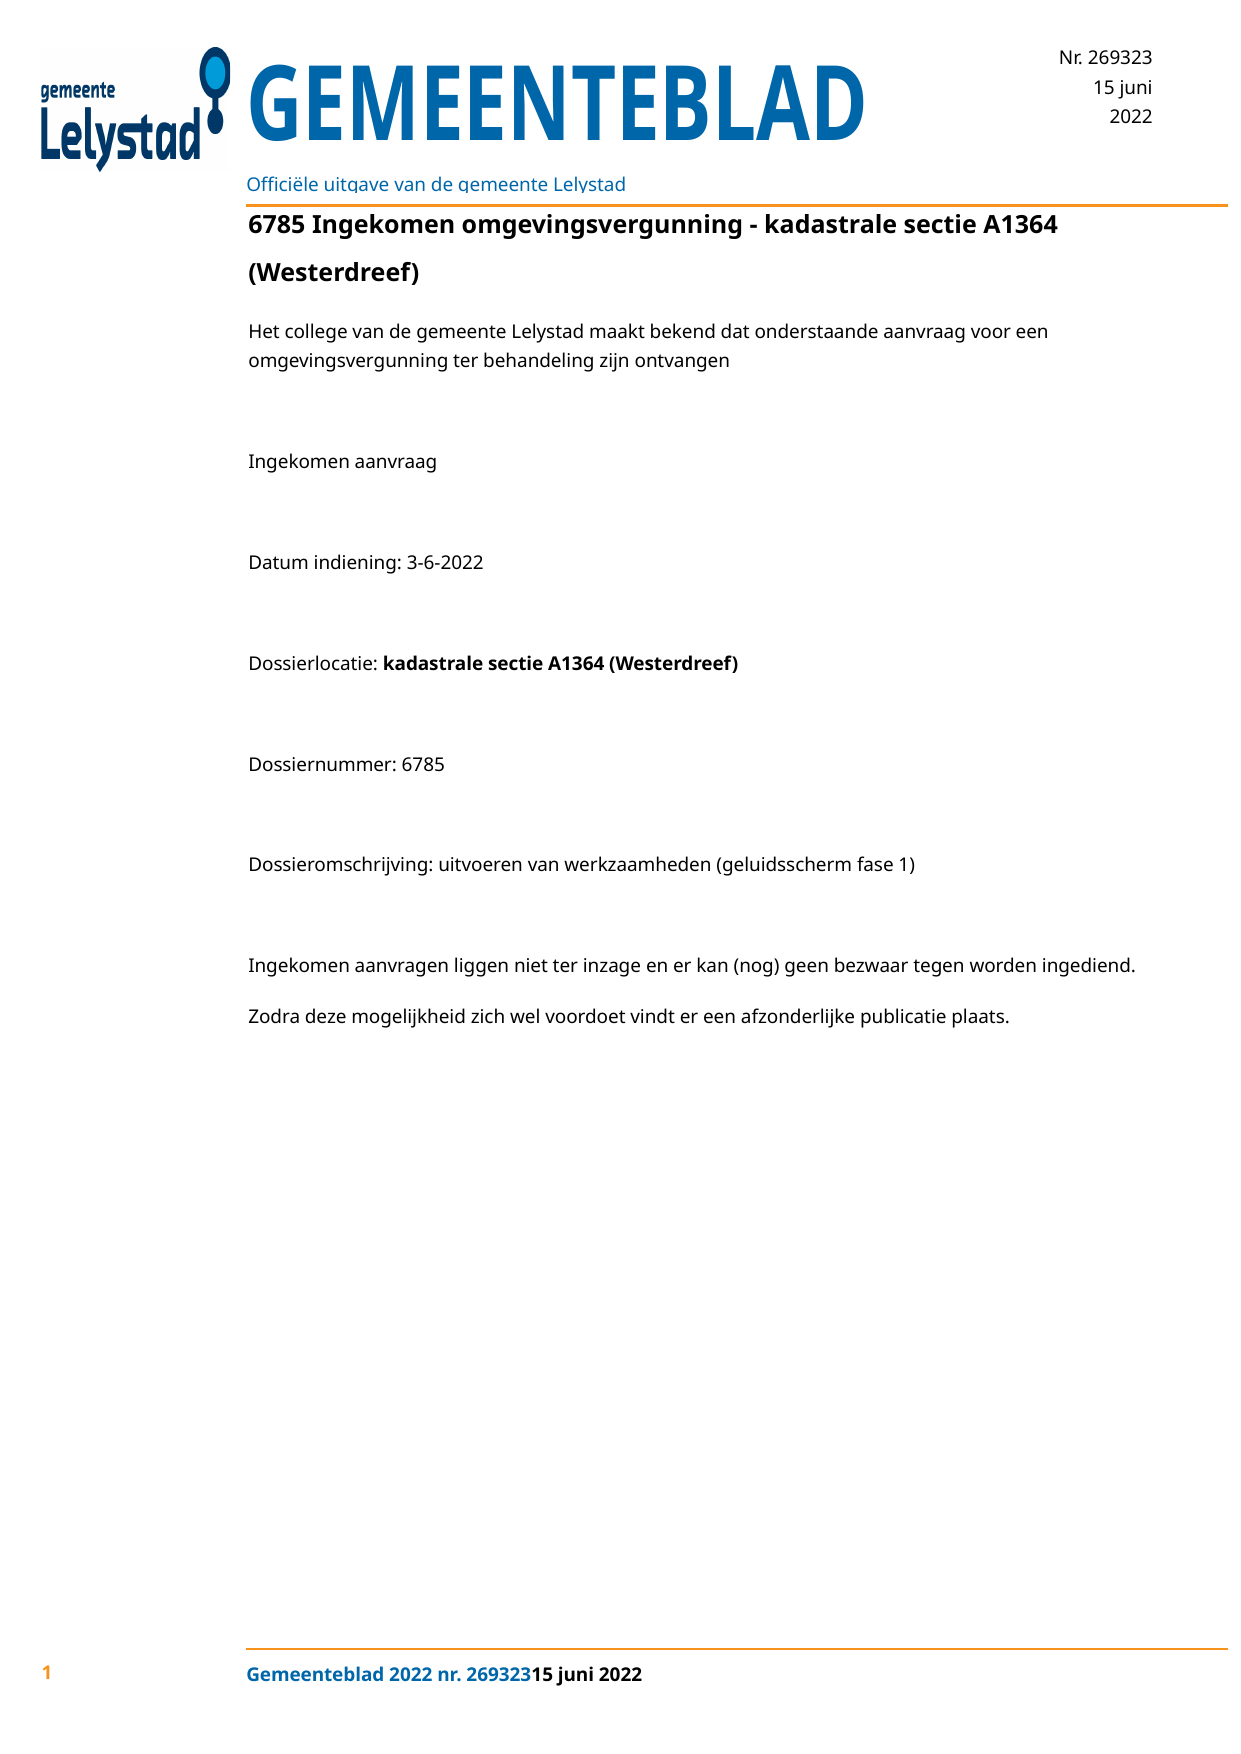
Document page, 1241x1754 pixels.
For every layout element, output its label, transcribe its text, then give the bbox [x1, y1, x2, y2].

text Het college van de gemeente Lelystad maakt bekend dat onderstaande aanvraag voor een omgevingsvergunning ter behandeling zijn ontvangen [248, 318, 1152, 373]
text Ingekomen aanvraag [248, 448, 1152, 474]
text Dossieromschrijving: uitvoeren van werkzaamheden (geluidsscherm fase 1) [248, 852, 1152, 877]
text 6785 Ingekomen omgevingsvergunning - kadastrale sectie A1364 (Westerdreef) [248, 207, 1152, 288]
text Ingekomen aanvragen liggen niet ter inzage en er kan (nog) geen bezwaar tegen worden ingediend. [248, 952, 1152, 978]
picture [41, 47, 231, 172]
text Dossierlocatie: kadastrale sectie A1364 (Westerdreef) [248, 650, 1152, 676]
text Dossiernummer: 6785 [248, 751, 1152, 777]
text Zodra deze mogelijkheid zich wel voordoet vindt er een afzonderlijke publicatie plaats. [248, 1003, 1152, 1029]
text Datum indiening: 3-6-2022 [248, 549, 1152, 575]
